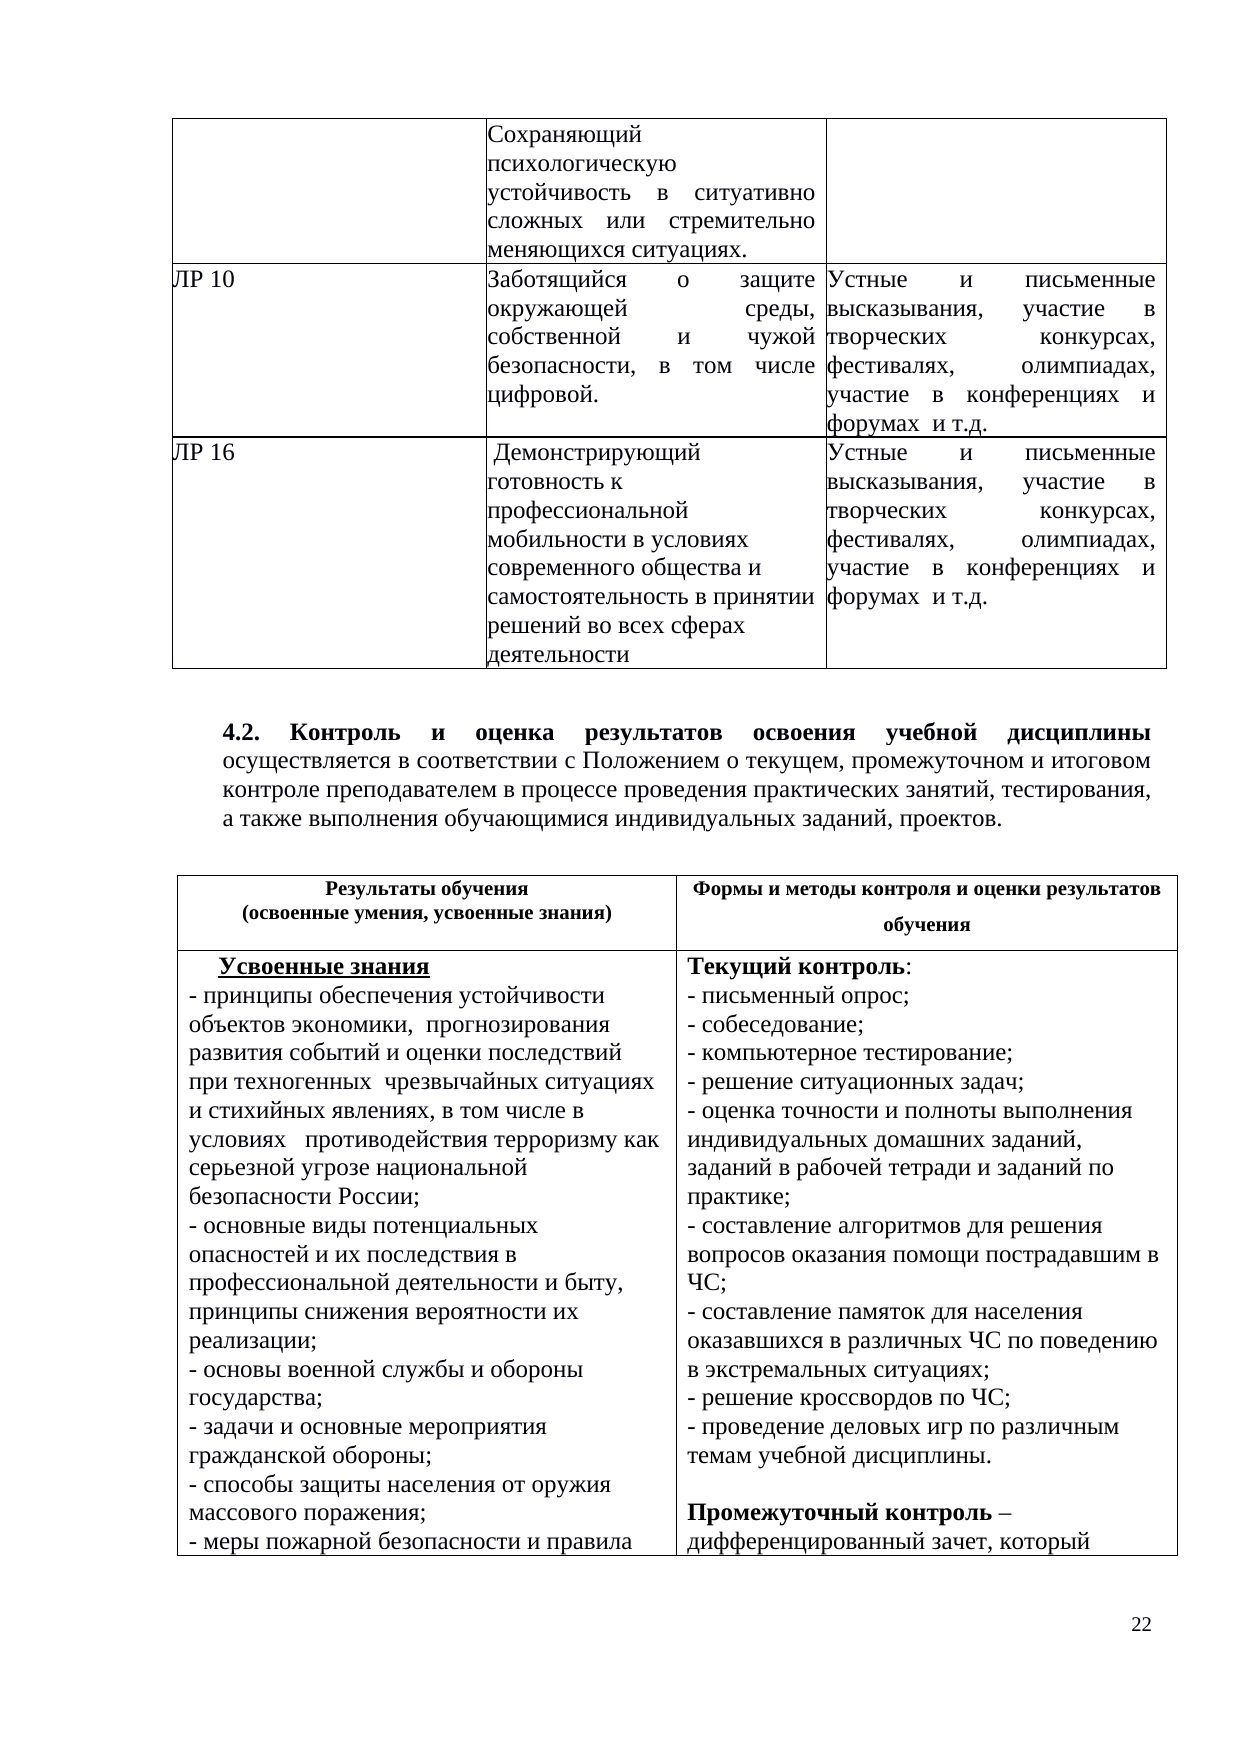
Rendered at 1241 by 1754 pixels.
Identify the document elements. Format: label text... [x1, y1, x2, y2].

table_cell Демонстрирующий готовность к профессиональной мобильности в условиях современного общества и самостоятельность в принятии решений во всех сферах деятельности [487, 438, 826, 667]
table_cell ЛР 16 [173, 438, 486, 667]
table_cell Текущий контроль: - письменный опрос; - собеседование; - компьютерное тестирование; - решение ситуационных задач; - оценка точности и полноты выполнения индивидуальных домашних заданий, заданий в рабочей тетради и заданий по практике; - составление алгоритмов для решения вопросов оказания помощи пострадавшим в ЧС; - составление памяток для населения оказавшихся в различных ЧС по поведению в экстремальных ситуациях; - решение кроссвордов по ЧС; - проведение деловых игр по различным темам учебной дисциплины. Промежуточный контроль – дифференцированный зачет, который [677, 951, 1177, 1555]
table_cell ЛР 10 [173, 264, 486, 436]
table_cell Усвоенные знания - принципы обеспечения устойчивости объектов экономики, прогнозирования развития событий и оценки последствий при техногенных чрезвычайных ситуациях и стихийных явлениях, в том числе в условиях противодействия терроризму как серьезной угрозе национальной безопасности России; - основные виды потенциальных опасностей и их последствия в профессиональной деятельности и быту, принципы снижения вероятности их реализации; - основы военной службы и обороны государства; - задачи и основные мероприятия гражданской обороны; - способы защиты населения от оружия массового поражения; - меры пожарной безопасности и правила [178, 951, 676, 1555]
table_cell [173, 119, 486, 263]
table_header Результаты обучения (освоенные умения, усвоенные знания) [178, 876, 676, 950]
subtitle 4.2. Контроль и оценка результатов освоения учебной дисциплины осуществляется в соответствии с Положением о текущем, промежуточном и итоговом контроле преподавателем в процессе проведения практических занятий, тестирования, а также выполнения обучающимися индивидуальных заданий, проектов. [222, 717, 1152, 832]
table_cell Заботящийся о защите окружающей среды, собственной и чужой безопасности, в том числе цифровой. [487, 264, 826, 436]
table_cell Устные и письменные высказывания, участие в творческих конкурсах, фестивалях, олимпиадах, участие в конференциях и форумах и т.д. [827, 264, 1166, 436]
table_cell [827, 119, 1166, 263]
table_cell Сохраняющий психологическую устойчивость в ситуативно сложных или стремительно меняющихся ситуациях. [487, 119, 826, 263]
table_cell Устные и письменные высказывания, участие в творческих конкурсах, фестивалях, олимпиадах, участие в конференциях и форумах и т.д. [827, 438, 1166, 667]
table_header Формы и методы контроля и оценки результатов обучения [677, 876, 1177, 950]
